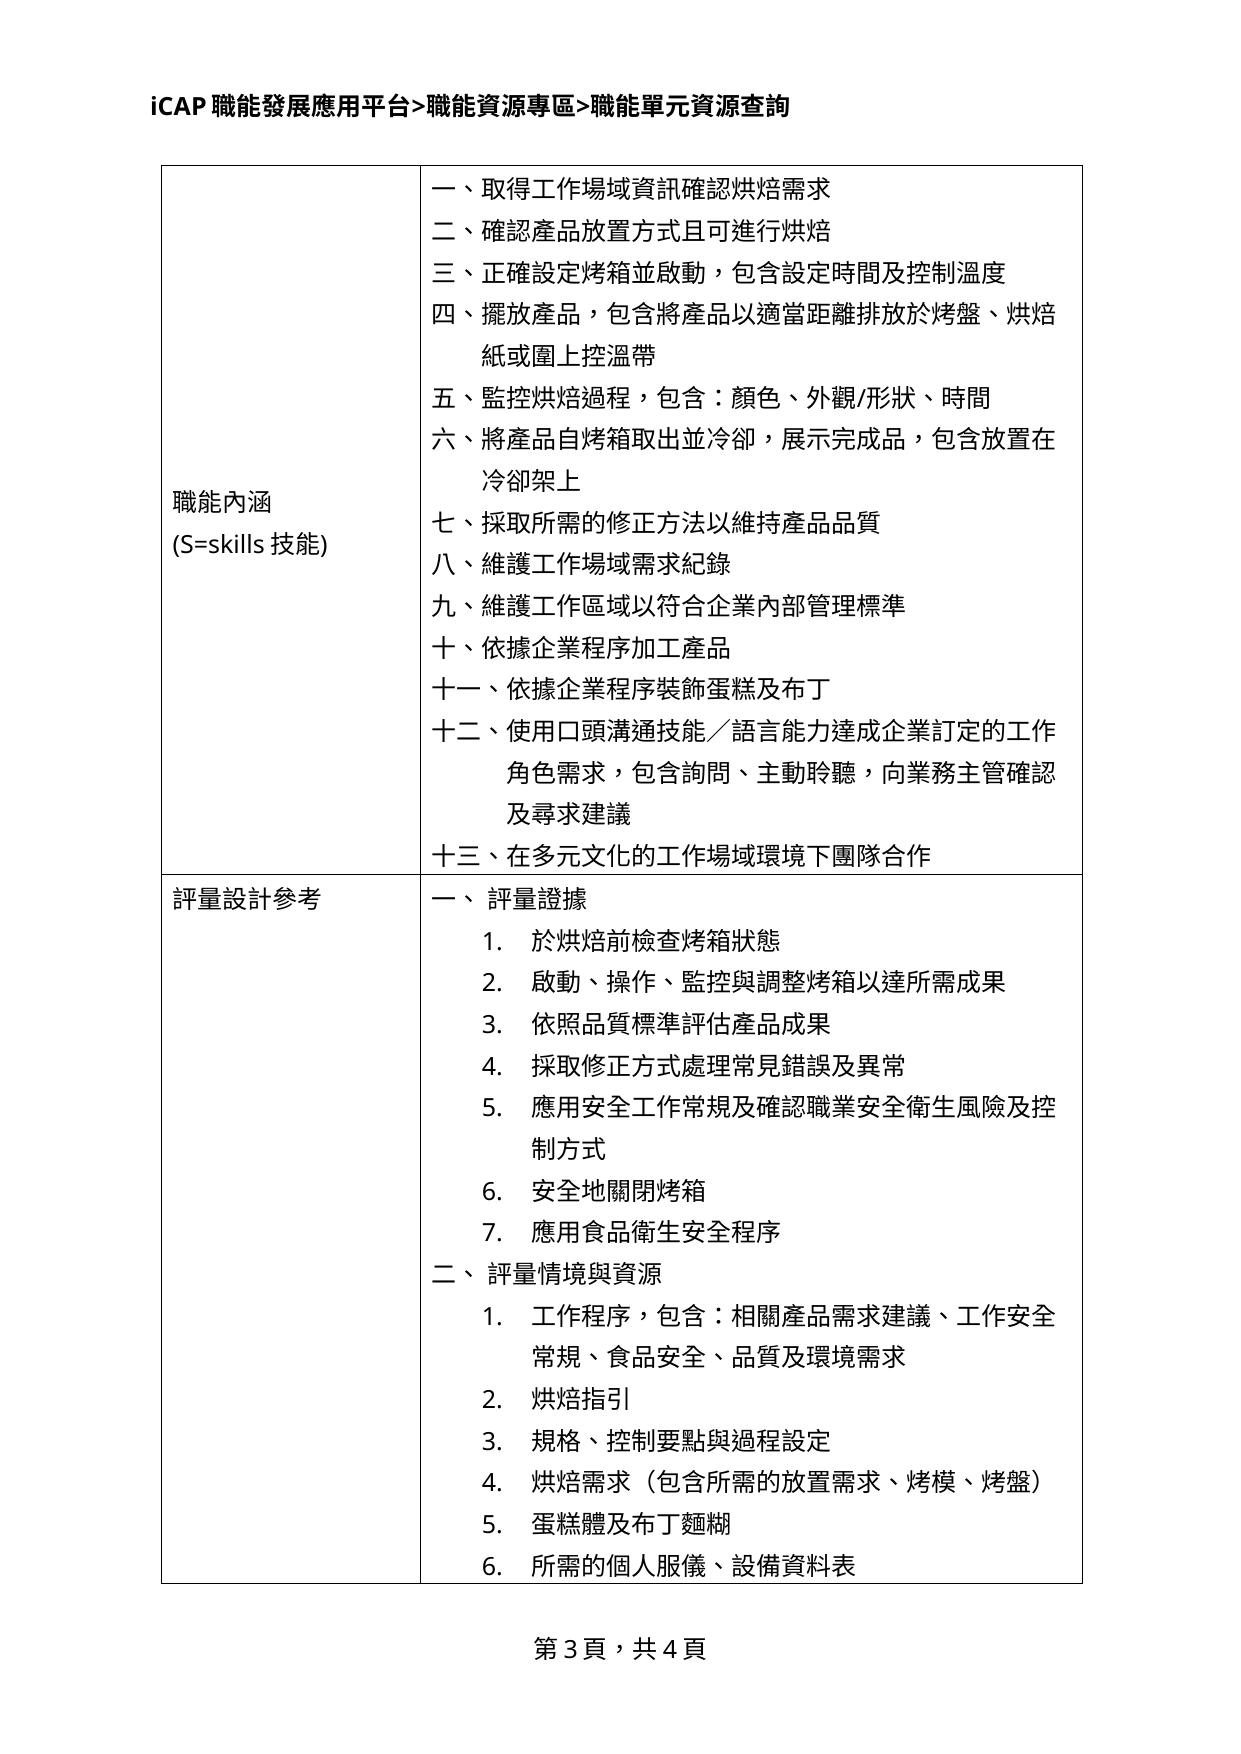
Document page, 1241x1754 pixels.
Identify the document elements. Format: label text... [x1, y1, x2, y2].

table_cell 取得工作場域資訊確認烘焙需求 確認產品放置方式且可進行烘焙 正確設定烤箱並啟動，包含設定時間及控制溫度 擺放產品，包含將產品以適當距離排放於烤盤、烘焙紙或圍上控溫帶 監控烘焙過程，包含：顏色、外觀/形狀、時間 將產品自烤箱取出並冷卻，展示完成品，包含放置在冷卻架上 採取所需的修正方法以維持產品品質 維護工作場域需求紀錄 維護工作區域以符合企業內部管理標準 依據企業程序加工產品 依據企業程序裝飾蛋糕及布丁 使用口頭溝通技能／語言能力達成企業訂定的工作角色需求，包含詢問、主動聆聽，向業務主管確認及尋求建議 在多元文化的工作場域環境下團隊合作 [421, 166, 1082, 874]
table_cell 評量設計參考 [162, 875, 420, 1583]
table_cell 評量證據 於烘焙前檢查烤箱狀態 啟動、操作、監控與調整烤箱以達所需成果 依照品質標準評估產品成果 採取修正方式處理常見錯誤及異常 應用安全工作常規及確認職業安全衛生風險及控制方式 安全地關閉烤箱 應用食品衛生安全程序 評量情境與資源 工作程序，包含：相關產品需求建議、工作安全常規、食品安全、品質及環境需求 烘焙指引 規格、控制要點與過程設定 烘焙需求（包含所需的放置需求、烤模、烤盤） 蛋糕體及布丁麵糊 所需的個人服儀、設備資料表 所需的清潔程序、材料及設備 評量方法：本單元應與必修單元及相關職務或工作角色的職能單元共同評量 [421, 875, 1082, 1583]
table_cell 職能內涵 (S=skills技能) [162, 166, 420, 874]
